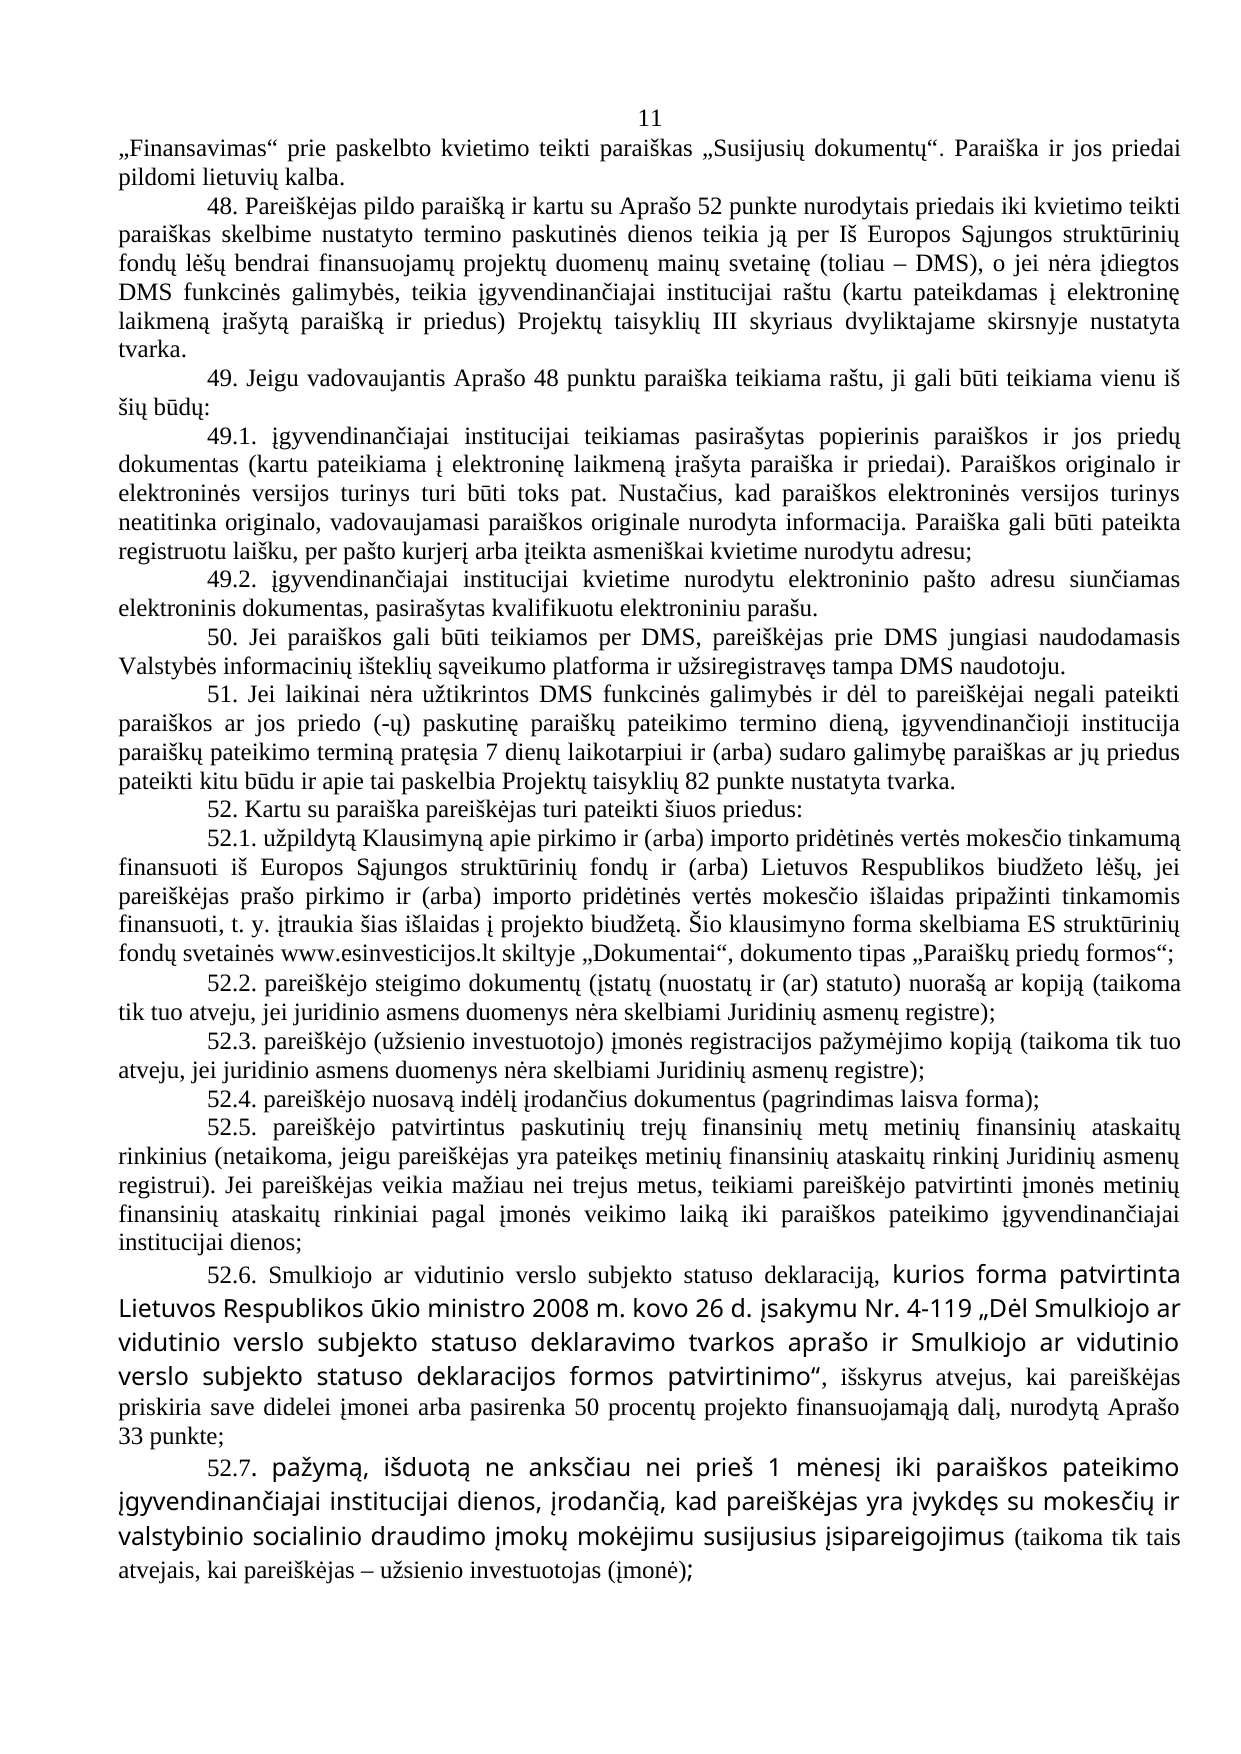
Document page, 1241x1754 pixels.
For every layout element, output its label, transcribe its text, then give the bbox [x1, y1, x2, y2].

text 52.1. užpildytą Klausimyną apie pirkimo ir (arba) importo pridėtinės vertės mokesčio tinkamumą finansuoti iš Europos Sąjungos struktūrinių fondų ir (arba) Lietuvos Respublikos biudžeto lėšų, jei pareiškėjas prašo pirkimo ir (arba) importo pridėtinės vertės mokesčio išlaidas pripažinti tinkamomis finansuoti, t. y. įtraukia šias išlaidas į projekto biudžetą. Šio klausimyno forma skelbiama ES struktūrinių fondų svetainės www.esinvesticijos.lt skiltyje „Dokumentai“, dokumento tipas „Paraiškų priedų formos“; [118, 823, 1181, 967]
text 52.7. pažymą, išduotą ne anksčiau nei prieš 1 mėnesį iki paraiškos pateikimo įgyvendinančiajai institucijai dienos, įrodančią, kad pareiškėjas yra įvykdęs su mokesčių ir valstybinio socialinio draudimo įmokų mokėjimu susijusius įsipareigojimus (taikoma tik tais atvejais, kai pareiškėjas – užsienio investuotojas (įmonė); [118, 1450, 1181, 1586]
text 52. Kartu su paraiška pareiškėjas turi pateikti šiuos priedus: [118, 794, 1181, 823]
text 49.2. įgyvendinančiajai institucijai kvietime nurodytu elektroninio pašto adresu siunčiamas elektroninis dokumentas, pasirašytas kvalifikuotu elektroniniu parašu. [118, 564, 1181, 622]
text 50. Jei paraiškos gali būti teikiamos per DMS, pareiškėjas prie DMS jungiasi naudodamasis Valstybės informacinių išteklių sąveikumo platforma ir užsiregistravęs tampa DMS naudotoju. [118, 622, 1181, 679]
text 52.2. pareiškėjo steigimo dokumentų (įstatų (nuostatų ir (ar) statuto) nuorašą ar kopiją (taikoma tik tuo atveju, jei juridinio asmens duomenys nėra skelbiami Juridinių asmenų registre); [118, 967, 1181, 1026]
text 48. Pareiškėjas pildo paraišką ir kartu su Aprašo 52 punkte nurodytais priedais iki kvietimo teikti paraiškas skelbime nustatyto termino paskutinės dienos teikia ją per Iš Europos Sąjungos struktūrinių fondų lėšų bendrai finansuojamų projektų duomenų mainų svetainę (toliau – DMS), o jei nėra įdiegtos DMS funkcinės galimybės, teikia įgyvendinančiajai institucijai raštu (kartu pateikdamas į elektroninę laikmeną įrašytą paraišką ir priedus) Projektų taisyklių III skyriaus dvyliktajame skirsnyje nustatyta tvarka. [118, 191, 1181, 363]
text 49.1. įgyvendinančiajai institucijai teikiamas pasirašytas popierinis paraiškos ir jos priedų dokumentas (kartu pateikiama į elektroninę laikmeną įrašyta paraiška ir priedai). Paraiškos originalo ir elektroninės versijos turinys turi būti toks pat. Nustačius, kad paraiškos elektroninės versijos turinys neatitinka originalo, vadovaujamasi paraiškos originale nurodyta informacija. Paraiška gali būti pateikta registruotu laišku, per pašto kurjerį arba įteikta asmeniškai kvietime nurodytu adresu; [118, 421, 1181, 564]
text 51. Jei laikinai nėra užtikrintos DMS funkcinės galimybės ir dėl to pareiškėjai negali pateikti paraiškos ar jos priedo (-ų) paskutinę paraiškų pateikimo termino dieną, įgyvendinančioji institucija paraiškų pateikimo terminą pratęsia 7 dienų laikotarpiui ir (arba) sudaro galimybę paraiškas ar jų priedus pateikti kitu būdu ir apie tai paskelbia Projektų taisyklių 82 punkte nustatyta tvarka. [118, 679, 1181, 794]
text „Finansavimas“ prie paskelbto kvietimo teikti paraiškas „Susijusių dokumentų“. Paraiška ir jos priedai pildomi lietuvių kalba. [118, 133, 1181, 191]
text 52.3. pareiškėjo (užsienio investuotojo) įmonės registracijos pažymėjimo kopiją (taikoma tik tuo atveju, jei juridinio asmens duomenys nėra skelbiami Juridinių asmenų registre); [118, 1026, 1181, 1084]
text 49. Jeigu vadovaujantis Aprašo 48 punktu paraiška teikiama raštu, ji gali būti teikiama vienu iš šių būdų: [118, 363, 1181, 421]
text 52.4. pareiškėjo nuosavą indėlį įrodančius dokumentus (pagrindimas laisva forma); [118, 1084, 1181, 1112]
text 52.6. Smulkiojo ar vidutinio verslo subjekto statuso deklaraciją, kurios forma patvirtinta Lietuvos Respublikos ūkio ministro 2008 m. kovo 26 d. įsakymu Nr. 4-119 „Dėl Smulkiojo ar vidutinio verslo subjekto statuso deklaravimo tvarkos aprašo ir Smulkiojo ar vidutinio verslo subjekto statuso deklaracijos formos patvirtinimo“, išskyrus atvejus, kai pareiškėjas priskiria save didelei įmonei arba pasirenka 50 procentų projekto finansuojamąją dalį, nurodytą Aprašo 33 punkte; [118, 1256, 1181, 1450]
text 52.5. pareiškėjo patvirtintus paskutinių trejų finansinių metų metinių finansinių ataskaitų rinkinius (netaikoma, jeigu pareiškėjas yra pateikęs metinių finansinių ataskaitų rinkinį Juridinių asmenų registrui). Jei pareiškėjas veikia mažiau nei trejus metus, teikiami pareiškėjo patvirtinti įmonės metinių finansinių ataskaitų rinkiniai pagal įmonės veikimo laiką iki paraiškos pateikimo įgyvendinančiajai institucijai dienos; [118, 1112, 1181, 1256]
